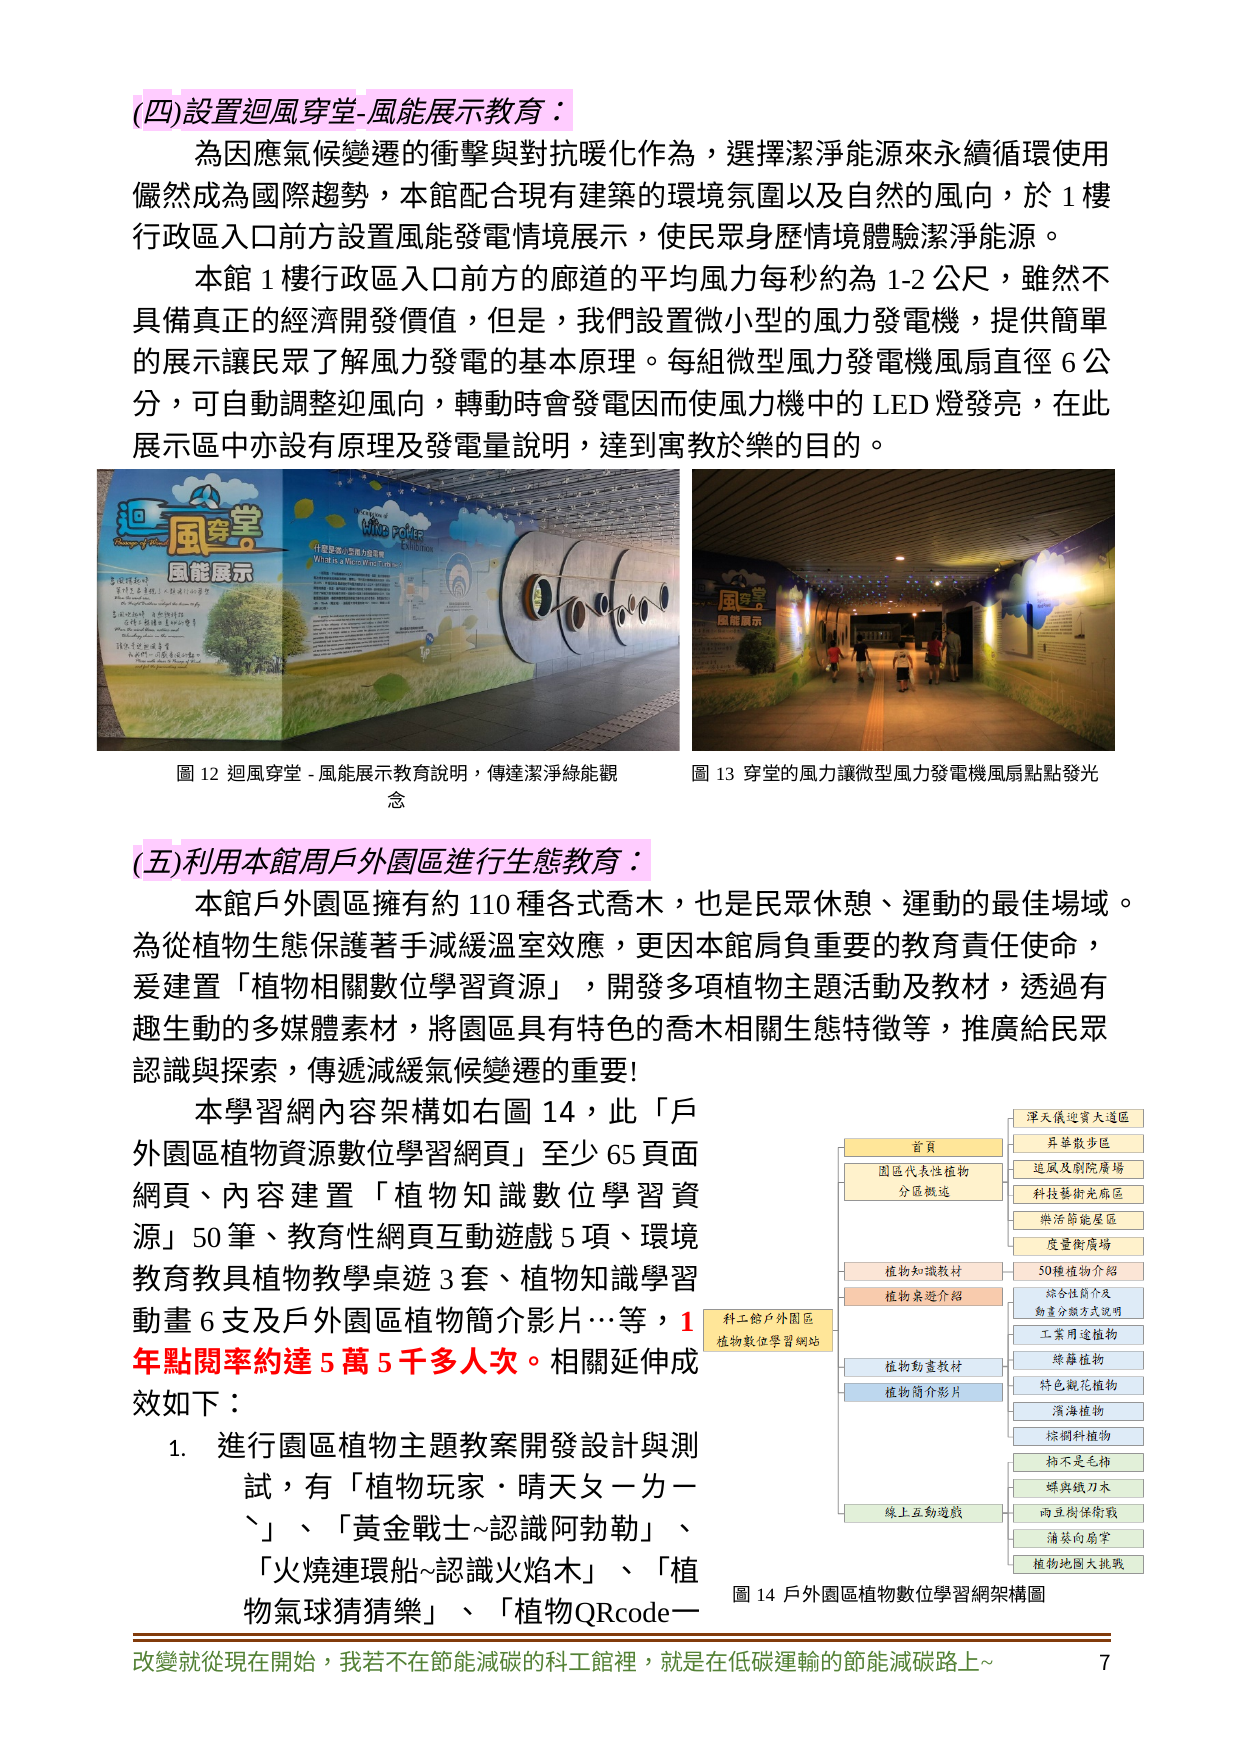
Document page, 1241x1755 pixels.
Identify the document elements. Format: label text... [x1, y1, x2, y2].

list 進行園區植物主題教案開發設計與測試，有「植物玩家．晴天ㄆㄧㄌㄧˋ」、「黃金戰士~認識阿勃勒」、「火燒連環船~認識火焰木」、「植物氣球猜猜樂」、「植物QRcode一把抓」等系列活動6單元。 [167, 1423, 1111, 1631]
picture [700, 1106, 1147, 1576]
text 本館戶外園區擁有約110種各式喬木，也是民眾休憩、運動的最佳場域。為從植物生態保護著手減緩溫室效應，更因本館肩負重要的教育責任使命，爰建置「植物相關數位學習資源」，開發多項植物主題活動及教材，透過有趣生動的多媒體素材，將園區具有特色的喬木相關生態特徵等，推廣給民眾認識與探索，傳遞減緩氣候變遷的重要! [133, 881, 1111, 1089]
picture [96, 469, 680, 751]
text 本學習網內容架構如右圖14，此「戶外園區植物資源數位學習網頁」至少65頁面網頁、 內容建置「植物知識數位學習資源」50筆、教育性網頁互動遊戲5項、環境教育教具植物教學桌遊3套、植物知識學習動畫6支及戶外園區植物簡介影片…等，1年點閱率約達5萬5千多人次。相關延伸成效如下： [133, 1089, 1111, 1423]
text 為因應氣候變遷的衝擊與對抗暖化作為，選擇潔淨能源來永續循環使用儼然成為國際趨勢，本館配合現有建築的環境氛圍以及自然的風向，於1樓行政區入口前方設置風能發電情境展示，使民眾身歷情境體驗潔淨能源。 [133, 131, 1111, 256]
text (五)利用本館周戶外園區進行生態教育： [133, 839, 1111, 881]
picture [692, 469, 1115, 751]
text 本館1樓行政區入口前方的廊道的平均風力每秒約為1-2公尺，雖然不具備真正的經濟開發價值，但是，我們設置微小型的風力發電機，提供簡單的展示讓民眾了解風力發電的基本原理。每組微型風力發電機風扇直徑6公分，可自動調整迎風向，轉動時會發電因而使風力機中的LED燈發亮，在此展示區中亦設有原理及發電量說明，達到寓教於樂的目的。 [133, 256, 1111, 464]
text (四)設置迴風穿堂-風能展示教育： [133, 89, 1111, 131]
